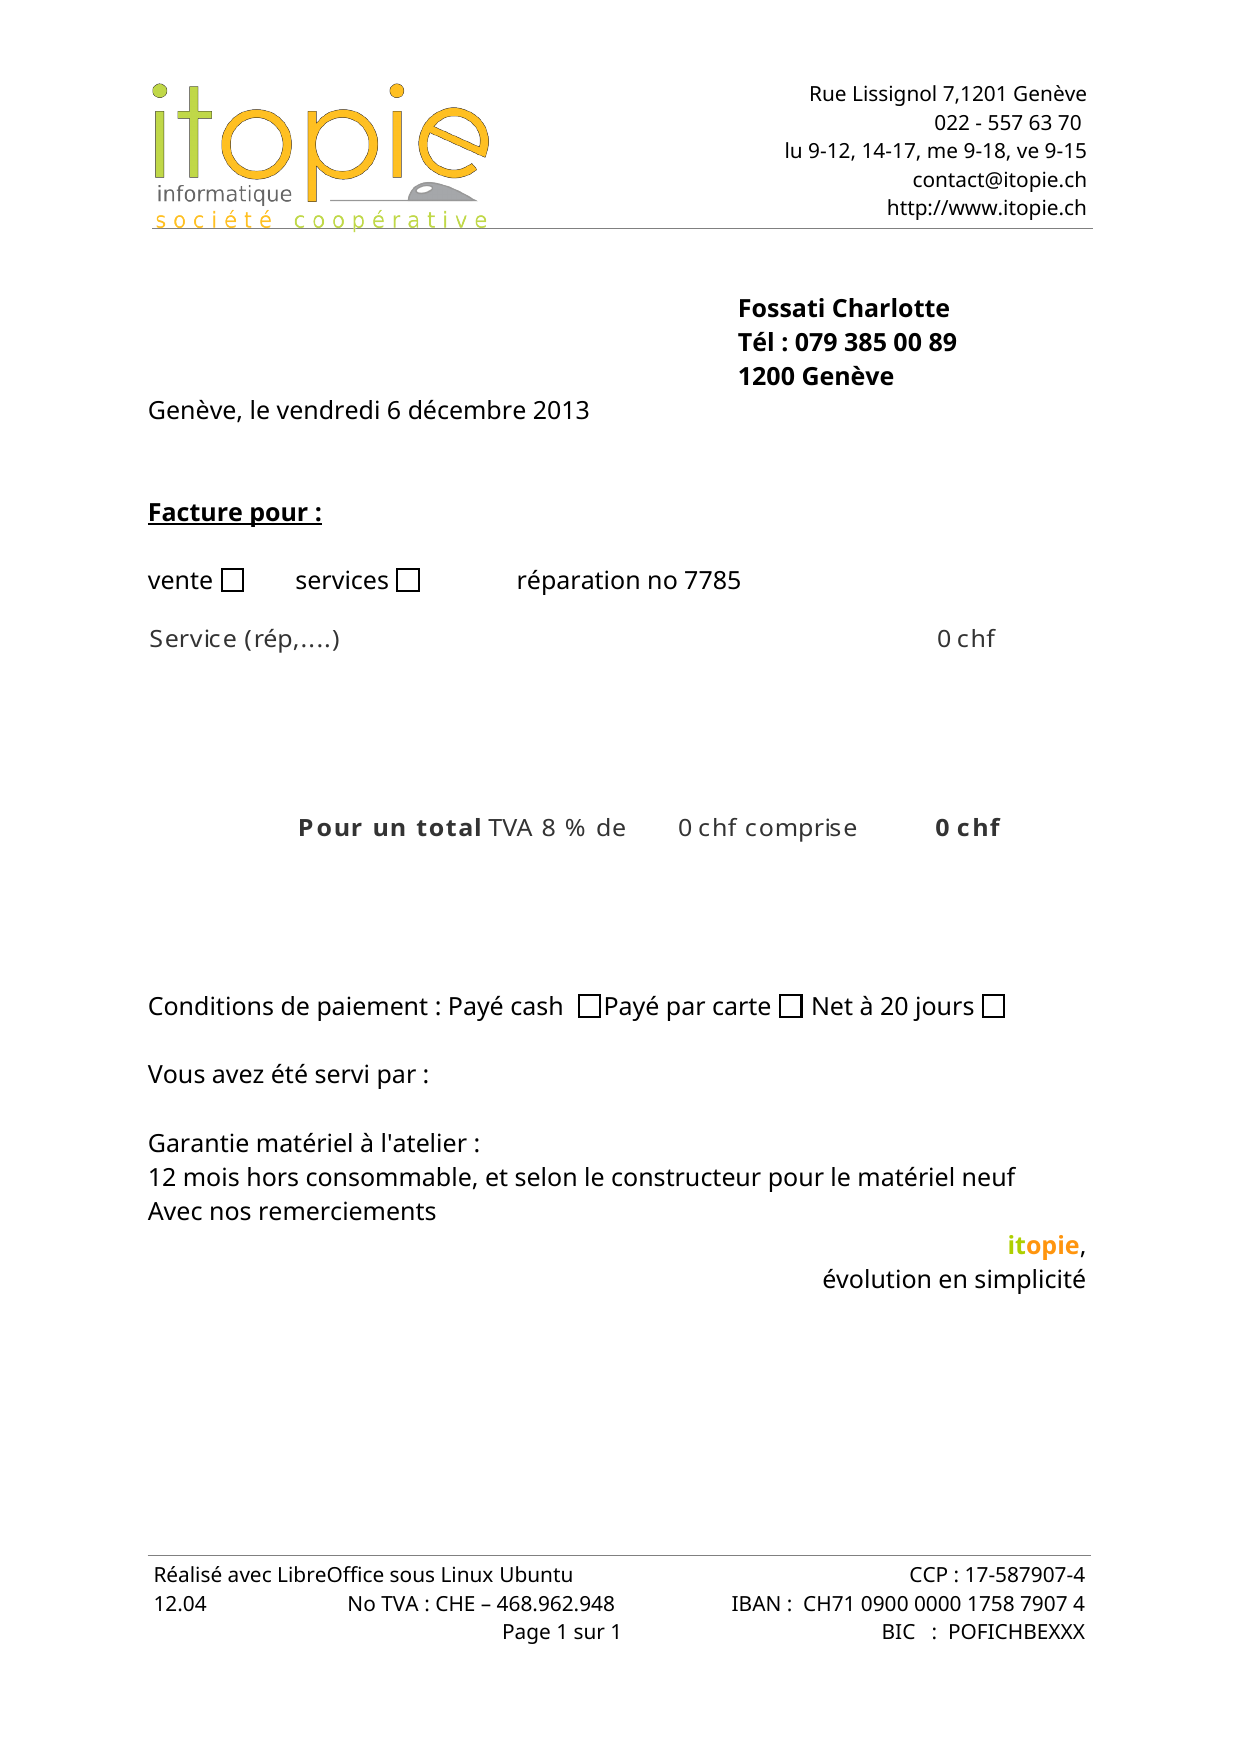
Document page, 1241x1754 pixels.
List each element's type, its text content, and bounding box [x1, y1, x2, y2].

text itopie, [148, 1227, 1093, 1262]
text évolution en simplicité [148, 1262, 1093, 1296]
text Facture pour : [148, 495, 1093, 529]
text vente services réparation no 7785 [148, 563, 1093, 597]
text Fossati Charlotte [148, 290, 1093, 324]
text 12 mois hors consommable, et selon le constructeur pour le matériel neuf [148, 1159, 1093, 1193]
text 1200 Genève [148, 358, 1093, 392]
text Garantie matériel à l'atelier : [148, 1125, 1093, 1159]
picture [138, 72, 500, 244]
text Tél : 079 385 00 89 [148, 324, 1093, 358]
text Conditions de paiement : Payé cash Payé par carte Net à 20 jours [148, 989, 1093, 1023]
text Avec nos remerciements [148, 1193, 1093, 1227]
text Genève, le vendredi 6 décembre 2013 [148, 392, 1093, 427]
text Vous avez été servi par : [148, 1057, 1093, 1091]
